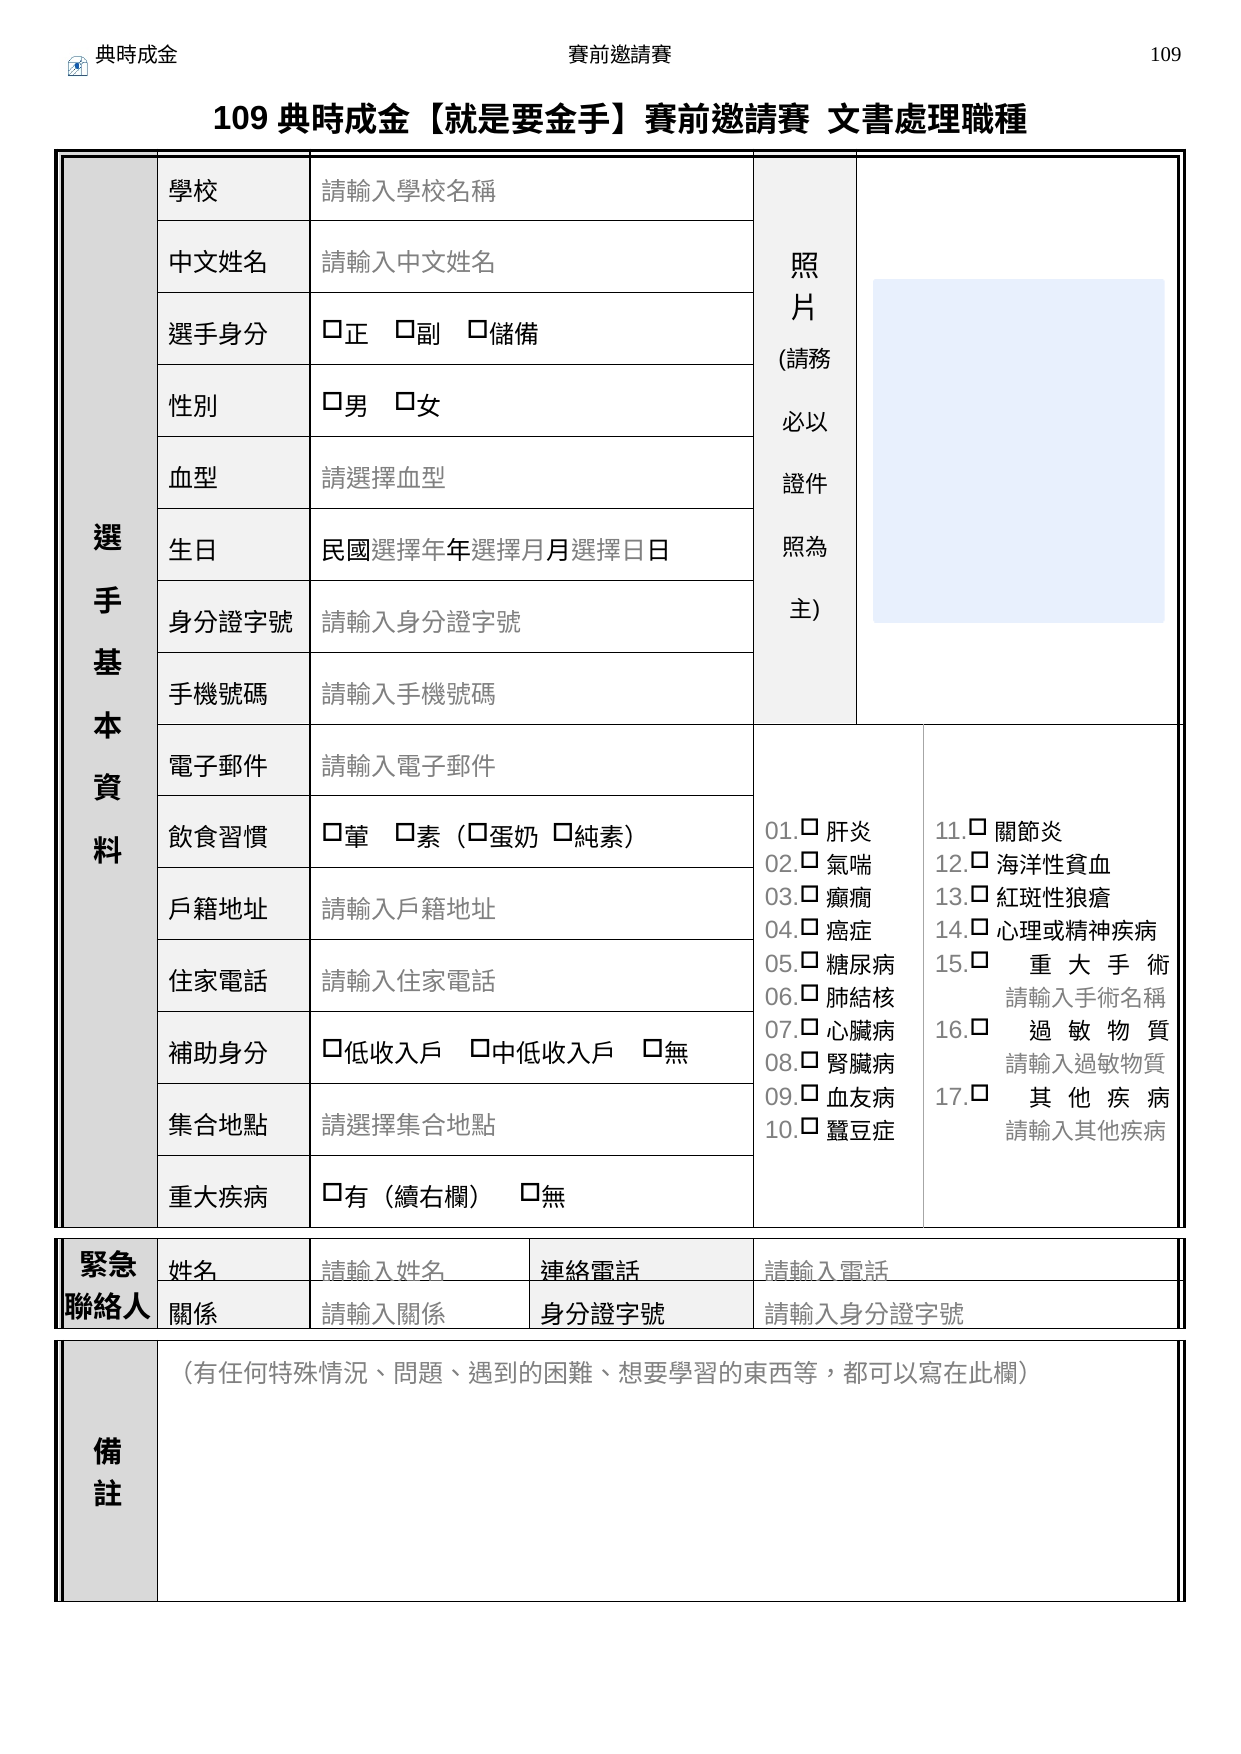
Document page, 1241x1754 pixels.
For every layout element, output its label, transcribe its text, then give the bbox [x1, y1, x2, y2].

table_cell 請輸入姓名 [311, 1239, 529, 1280]
table_cell 請輸入手機號碼 [311, 653, 753, 723]
table_cell 學校 [158, 158, 309, 220]
table_cell 備 註 [64, 1341, 157, 1601]
table_cell [857, 158, 1177, 723]
table_cell 請輸入學校名稱 [311, 158, 753, 220]
table_cell 請輸入住家電話 [311, 940, 753, 1011]
table_cell [59, 1602, 1181, 1618]
table_cell 住家電話 [158, 940, 309, 1011]
table_cell [857, 152, 1181, 723]
table_cell  關節炎  海洋性貧血  紅斑性狼瘡  心理或精神疾病  重大手術 請輸入手術名稱  過敏物質 請輸入過敏物質  其他疾病 請輸入其他疾病 [924, 725, 1177, 1227]
table_cell 緊急 聯絡人 [64, 1239, 157, 1328]
table_cell （有任何特殊情況、問題、遇到的困難、想要學習的東西等，都可以寫在此欄） [158, 1341, 1177, 1601]
table_cell 關係 [158, 1281, 309, 1328]
table_cell 手機號碼 [158, 653, 309, 723]
table_cell 民國選擇年年選擇月月選擇日日 [311, 509, 753, 580]
table_cell 請輸入中文姓名 [311, 221, 753, 292]
table_cell 性別 [158, 365, 309, 436]
table_cell 姓名 [158, 1239, 309, 1280]
table_cell 請選擇血型 [311, 437, 753, 508]
table_cell 戶籍地址 [158, 868, 309, 939]
table_cell 請輸入戶籍地址 [311, 868, 753, 939]
table_cell 有（續右欄） 無 [311, 1156, 753, 1227]
table_cell 請選擇集合地點 [311, 1084, 753, 1155]
table_cell [59, 1228, 1181, 1238]
table_cell 請輸入電子郵件 [311, 725, 753, 795]
table_cell 補助身分 [158, 1012, 309, 1083]
table_cell [59, 1329, 1181, 1340]
table_cell 照片 (請務必以證件照為主) [754, 158, 856, 723]
table_cell 正 副 儲備 [311, 293, 753, 364]
table_cell 請輸入關係 [311, 1281, 529, 1328]
table_cell 生日 [158, 509, 309, 580]
table_cell 低收入戶 中低收入戶 無 [311, 1012, 753, 1083]
table_cell 飲食習慣 [158, 796, 309, 867]
table_cell  肝炎  氣喘  癲癇  癌症  糖尿病  肺結核  心臟病  腎臟病  血友病  蠶豆症 [754, 725, 923, 1227]
table_cell 男 女 [311, 365, 753, 436]
table_cell 葷 素（蛋奶 純素） [311, 796, 753, 867]
table_cell 重大疾病 [158, 1156, 309, 1227]
table_cell 電子郵件 [158, 725, 309, 795]
table_cell 請輸入電話 [754, 1239, 1177, 1280]
table_cell 身分證字號 [158, 581, 309, 652]
table_cell 選手基本資料 [59, 152, 157, 1227]
table_cell 請輸入身分證字號 [754, 1281, 1177, 1328]
table_header 109 典時成金【就是要金手】賽前邀請賽 文書處理職種 [59, 86, 1181, 148]
table_cell 中文姓名 [158, 221, 309, 292]
table_cell 集合地點 [158, 1084, 309, 1155]
table_cell 血型 [158, 437, 309, 508]
table_cell 選手身分 [158, 293, 309, 364]
table_cell 身分證字號 [530, 1281, 753, 1328]
table_cell 連絡電話 [530, 1239, 753, 1280]
table_cell 請輸入身分證字號 [311, 581, 753, 652]
